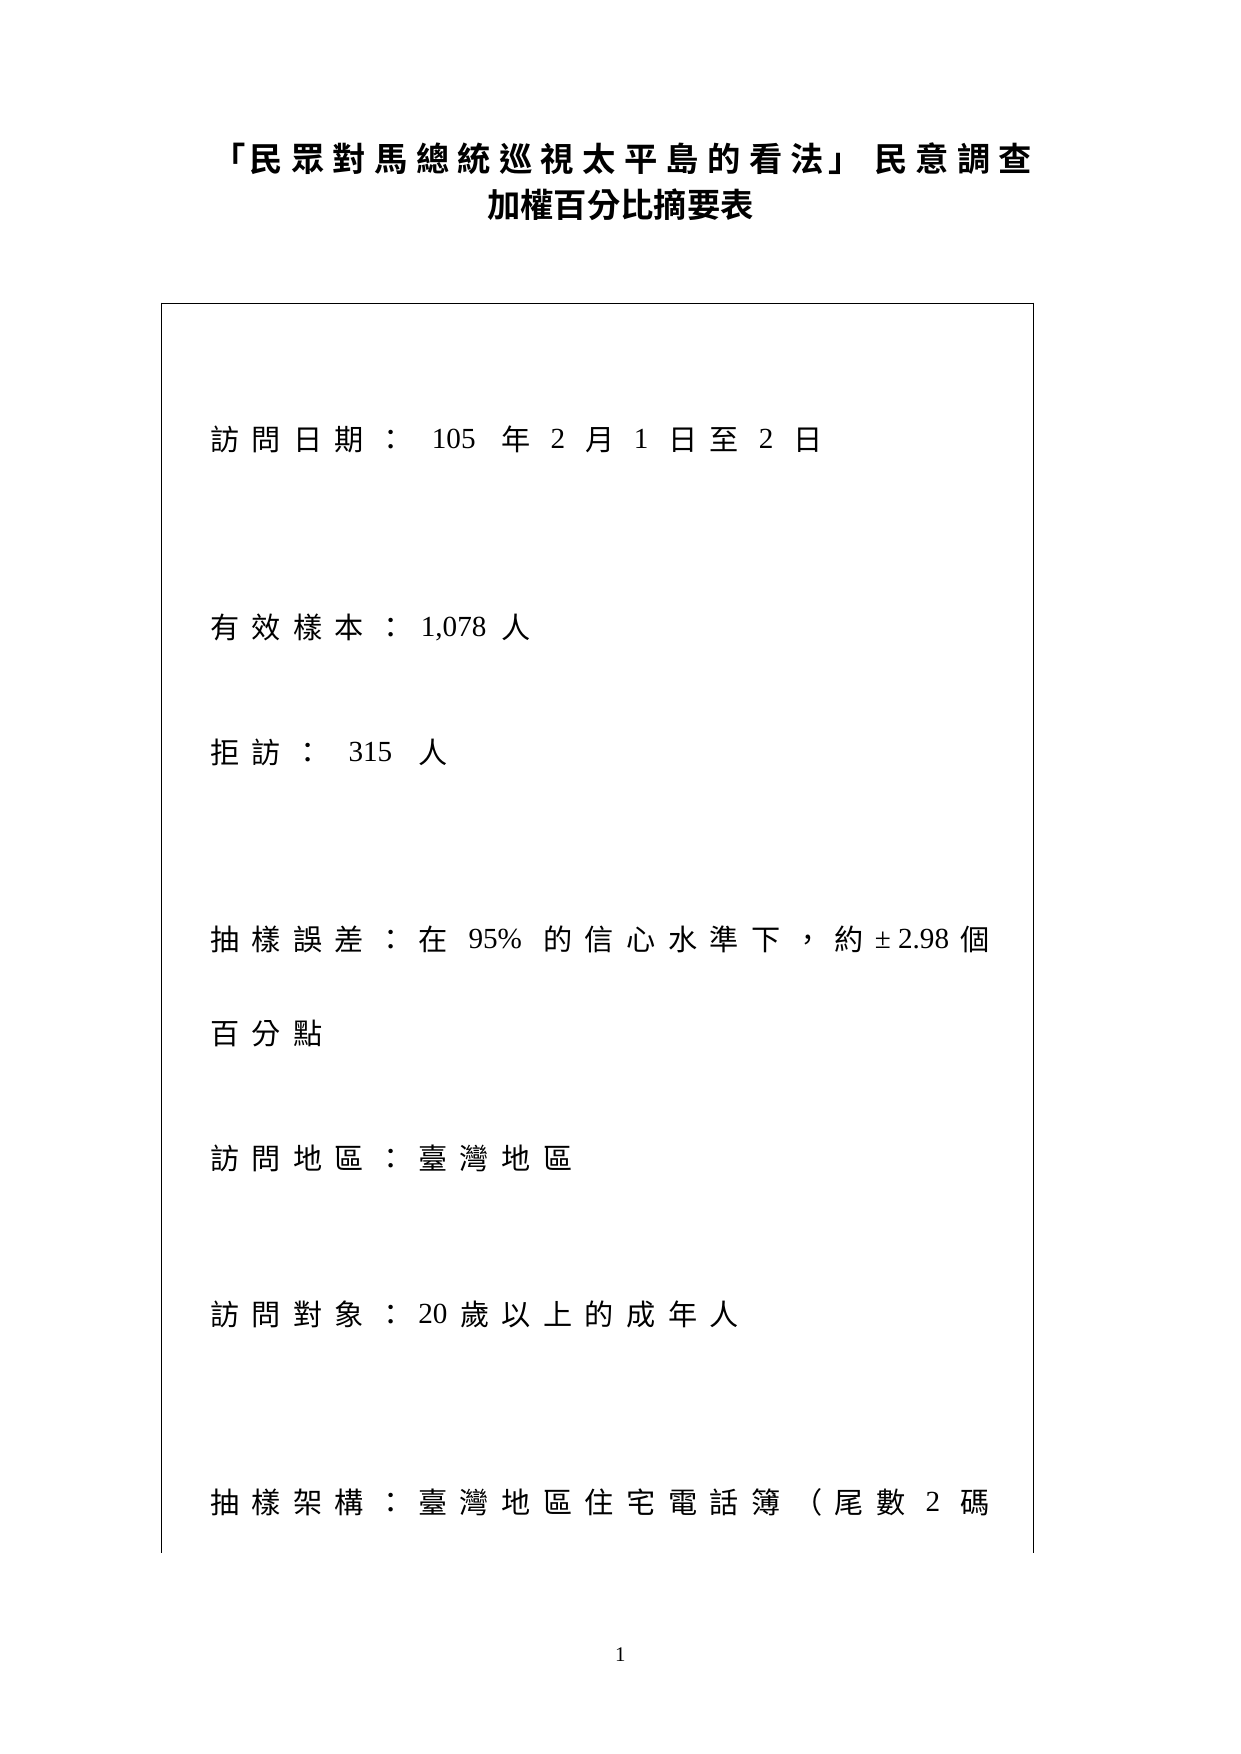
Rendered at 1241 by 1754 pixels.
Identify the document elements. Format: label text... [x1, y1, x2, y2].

text 「民眾對馬總統巡視太平島的看法」民意調查 [162, 115, 1078, 178]
table_cell 抽樣架構：臺灣地區住宅電話簿（尾數2碼 [162, 1376, 1033, 1553]
text 加權百分比摘要表 [162, 178, 1078, 228]
table_cell 抽樣誤差：在95%的信心水準下，約± 2.98個百分點 [162, 813, 1033, 1063]
table_cell 有效樣本：1,078人 拒訪：315人 [162, 501, 1033, 813]
table_cell 訪問地區：臺灣地區 [162, 1063, 1033, 1188]
table_header 訪問日期：105年2月1日至2日 [162, 304, 1033, 501]
table_cell 訪問對象：20歲以上的成年人 [162, 1188, 1033, 1376]
